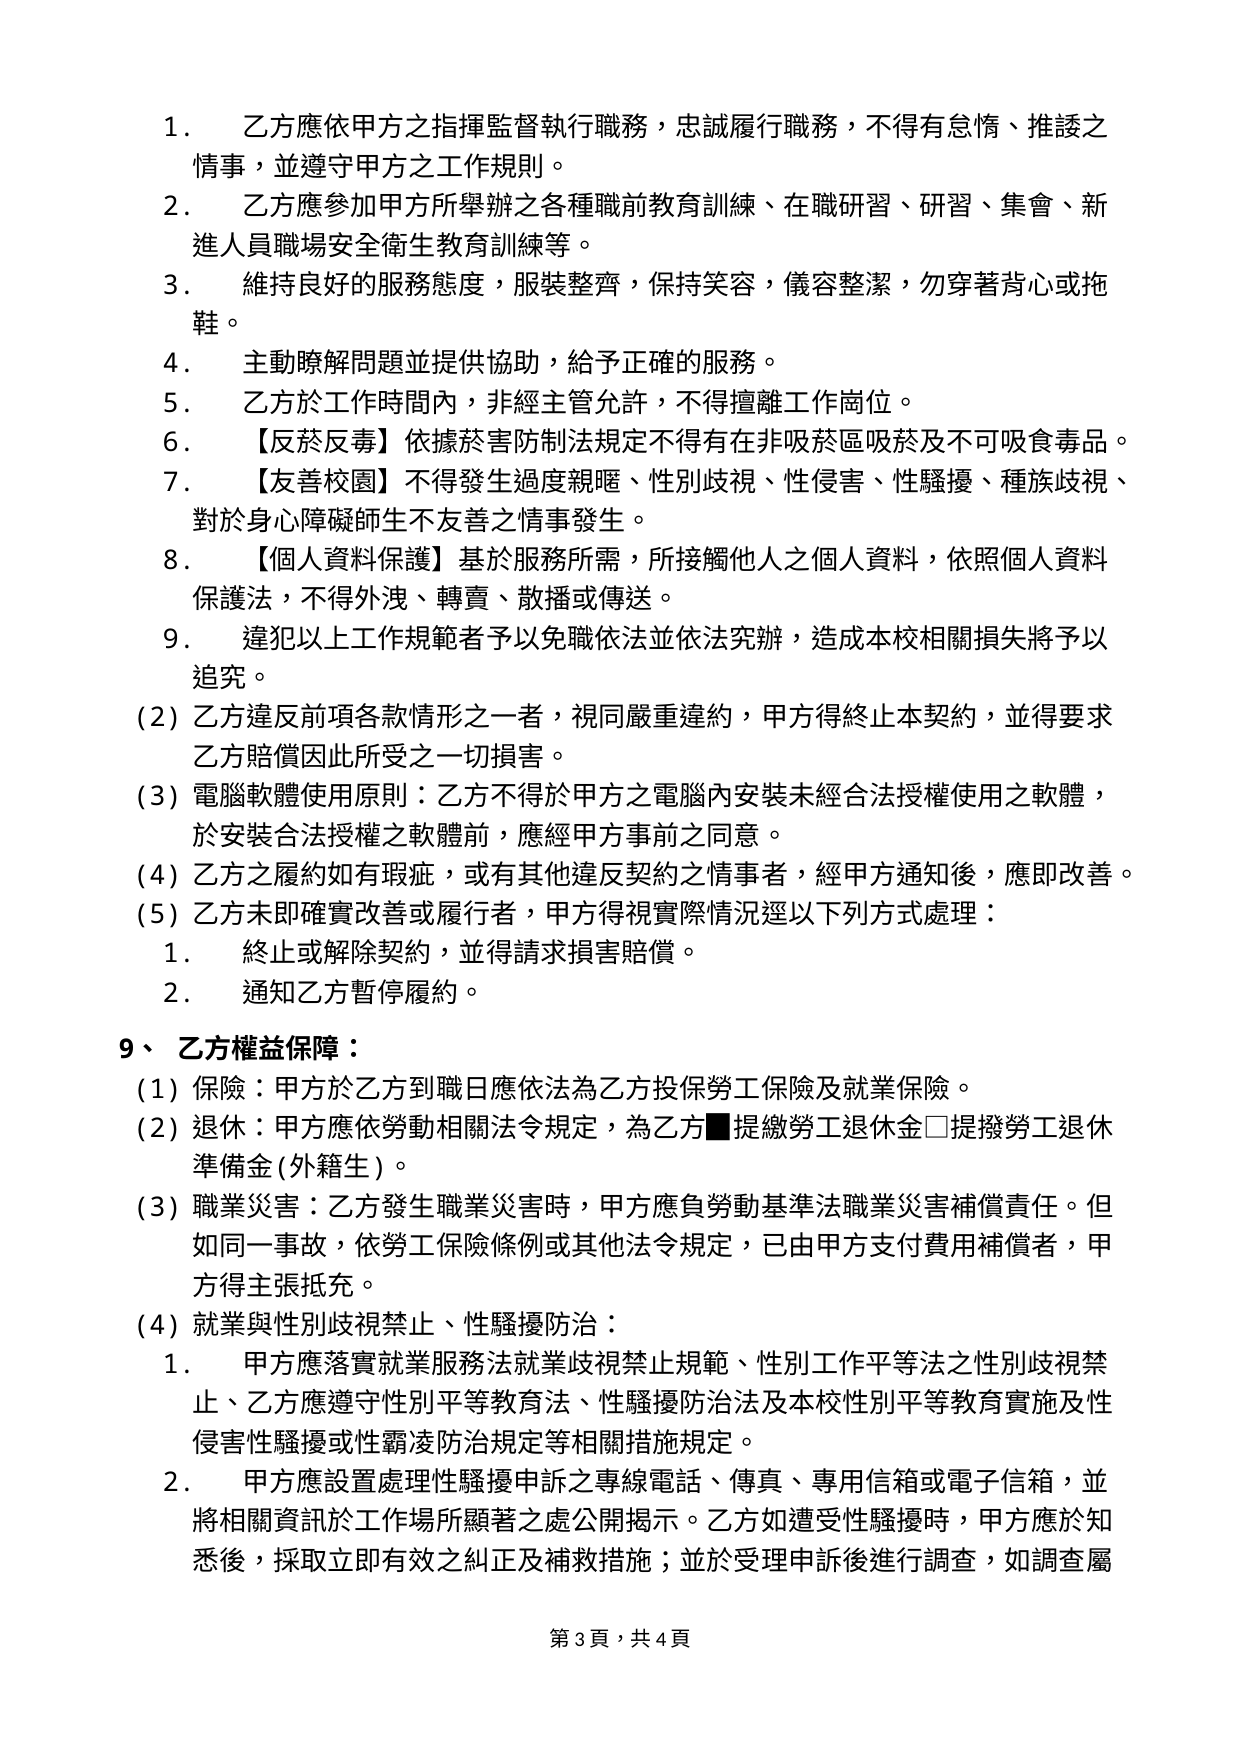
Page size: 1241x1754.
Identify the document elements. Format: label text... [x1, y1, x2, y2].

list 退休：甲方應依勞動相關法令規定，為乙方▉提繳勞工退休金□提撥勞工退休準備金(外籍生)。 [133, 1106, 1122, 1185]
list 終止或解除契約，並得請求損害賠償。 [162, 931, 1122, 971]
list 甲方應落實就業服務法就業歧視禁止規範、性別工作平等法之性別歧視禁止、乙方應遵守性別平等教育法、性騷擾防治法及本校性別平等教育實施及性侵害性騷擾或性霸凌防治規定等相關措施規定。 [162, 1342, 1122, 1460]
list 主動瞭解問題並提供協助，給予正確的服務。 [162, 341, 1122, 381]
list 違犯以上工作規範者予以免職依法並依法究辦，造成本校相關損失將予以追究。 [162, 617, 1122, 695]
list 保險：甲方於乙方到職日應依法為乙方投保勞工保險及就業保險。 [133, 1067, 1122, 1106]
list 乙方應參加甲方所舉辦之各種職前教育訓練、在職研習、研習、集會、新進人員職場安全衛生教育訓練等。 [162, 184, 1122, 263]
list 通知乙方暫停履約。 [162, 971, 1122, 1010]
list 乙方權益保障： [118, 1027, 1122, 1067]
list 【反菸反毒】依據菸害防制法規定不得有在非吸菸區吸菸及不可吸食毒品。 [162, 420, 1122, 459]
list 乙方違反前項各款情形之一者，視同嚴重違約，甲方得終止本契約，並得要求乙方賠償因此所受之一切損害。 [133, 695, 1122, 774]
list 職業災害：乙方發生職業災害時，甲方應負勞動基準法職業災害補償責任。但如同一事故，依勞工保險條例或其他法令規定，已由甲方支付費用補償者，甲方得主張抵充。 [133, 1185, 1122, 1303]
list 乙方應依甲方之指揮監督執行職務，忠誠履行職務，不得有怠惰、推諉之情事，並遵守甲方之工作規則。 [162, 105, 1122, 184]
list 【個人資料保護】基於服務所需，所接觸他人之個人資料，依照個人資料保護法，不得外洩、轉賣、散播或傳送。 [162, 538, 1122, 617]
list 就業與性別歧視禁止、性騷擾防治： [133, 1303, 1122, 1342]
list 乙方之履約如有瑕疵，或有其他違反契約之情事者，經甲方通知後，應即改善。 [133, 853, 1122, 892]
list 【友善校園】不得發生過度親暱、性別歧視、性侵害、性騷擾、種族歧視、對於身心障礙師生不友善之情事發生。 [162, 459, 1122, 538]
list 甲方應設置處理性騷擾申訴之專線電話、傳真、專用信箱或電子信箱，並將相關資訊於工作場所顯著之處公開揭示。乙方如遭受性騷擾時，甲方應於知悉後，採取立即有效之糾正及補救措施；並於受理申訴後進行調查，如調查屬 [162, 1460, 1122, 1578]
list 電腦軟體使用原則：乙方不得於甲方之電腦內安裝未經合法授權使用之軟體，於安裝合法授權之軟體前，應經甲方事前之同意。 [133, 774, 1122, 853]
list 乙方於工作時間內，非經主管允許，不得擅離工作崗位。 [162, 381, 1122, 420]
list 維持良好的服務態度，服裝整齊，保持笑容，儀容整潔，勿穿著背心或拖鞋。 [162, 263, 1122, 341]
list 乙方未即確實改善或履行者，甲方得視實際情況逕以下列方式處理： [133, 892, 1122, 931]
